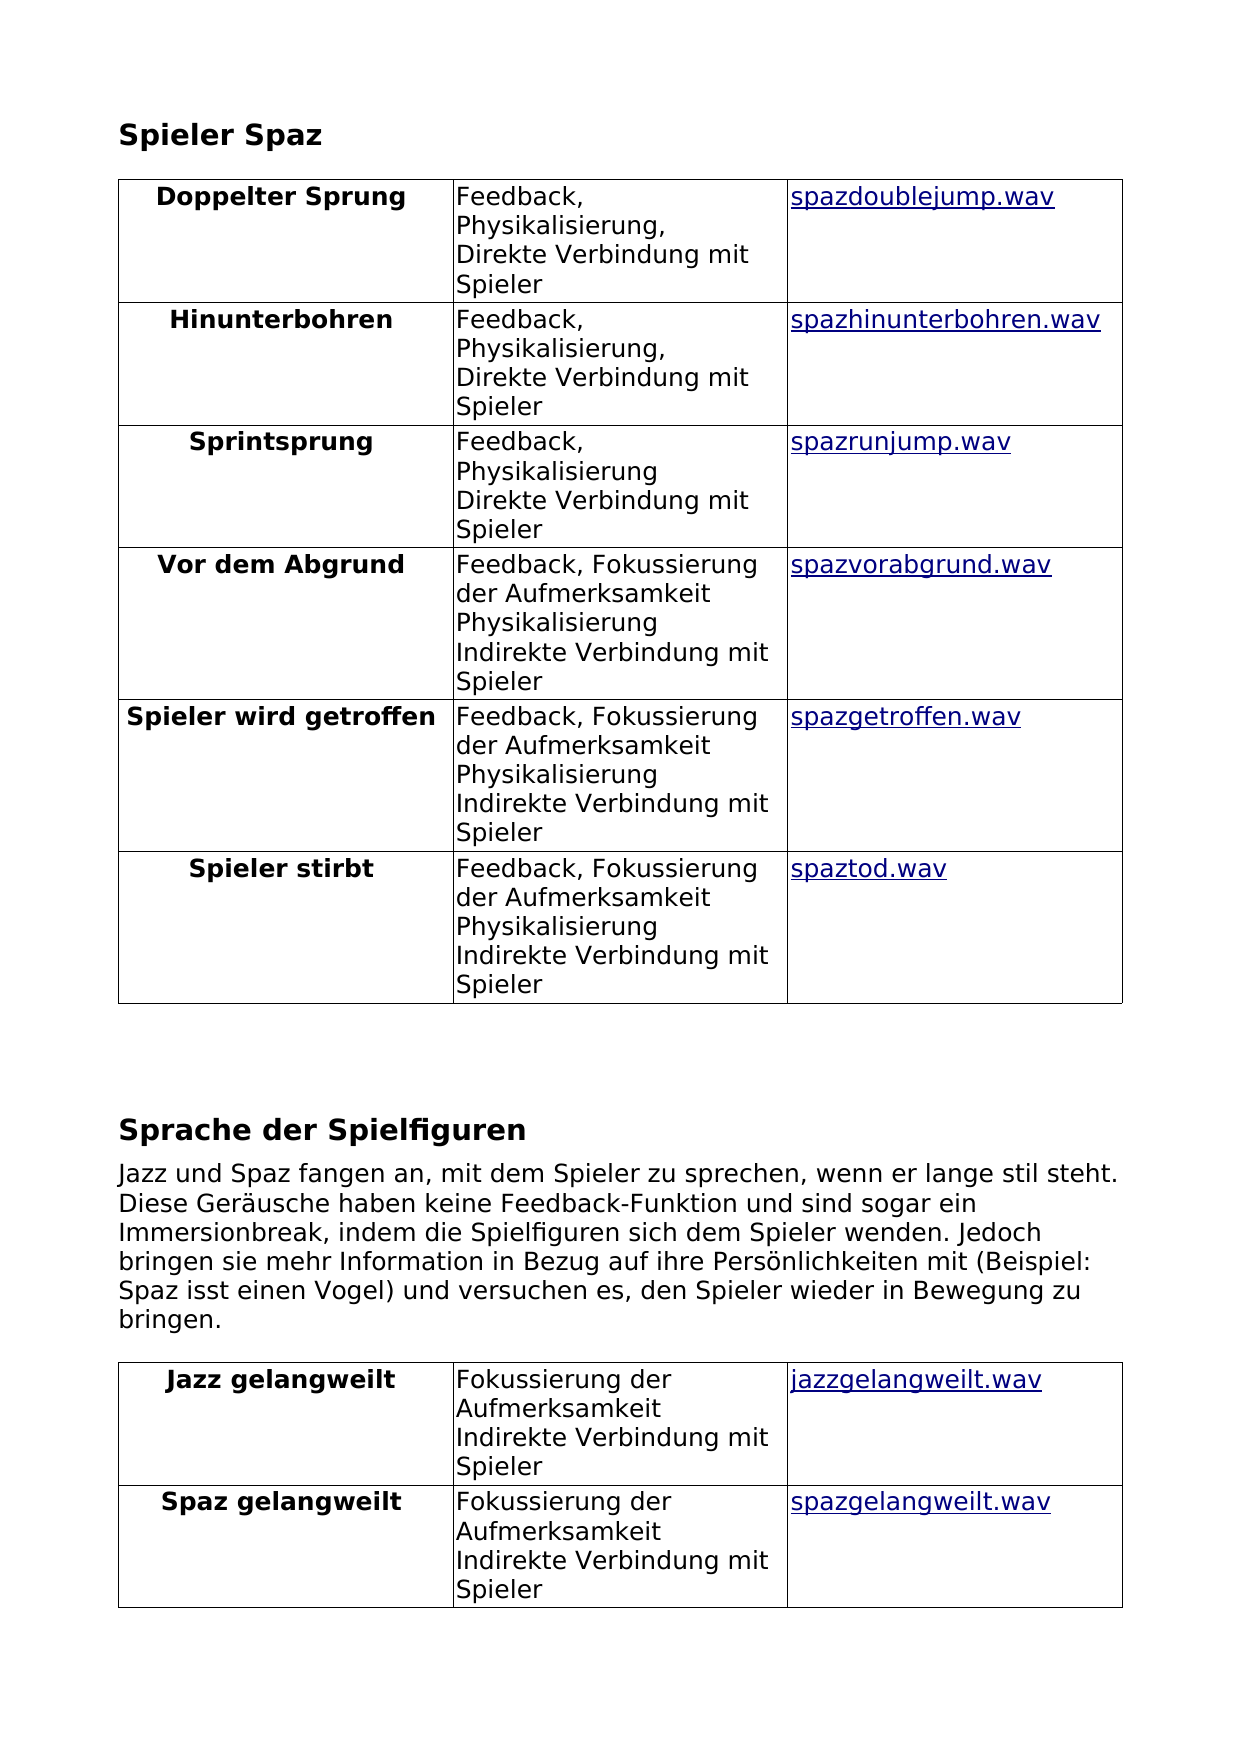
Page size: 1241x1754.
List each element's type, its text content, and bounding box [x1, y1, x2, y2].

table_cell Fokussierung der Aufmerksamkeit Indirekte Verbindung mit Spieler [454, 1486, 787, 1607]
table_header spazdoublejump.wav [788, 180, 1122, 302]
table_cell spazhinunterbohren.wav [788, 303, 1122, 424]
table_cell Feedback, Physikalisierung, Direkte Verbindung mit Spieler [454, 303, 787, 424]
table_header Jazz gelangweilt [119, 1363, 453, 1484]
table_cell spazgelangweilt.wav [788, 1486, 1122, 1607]
table_cell Feedback, Physikalisierung Direkte Verbindung mit Spieler [454, 426, 787, 547]
table_cell spaztod.wav [788, 852, 1122, 1002]
table_cell spazvorabgrund.wav [788, 548, 1122, 699]
table_cell Spieler wird getroffen [119, 700, 453, 851]
table_cell Feedback, Fokussierung der Aufmerksamkeit Physikalisierung Indirekte Verbindung mit Spieler [454, 852, 787, 1002]
table_cell spazgetroffen.wav [788, 700, 1122, 851]
table_cell Vor dem Abgrund [119, 548, 453, 699]
table_header Feedback, Physikalisierung, Direkte Verbindung mit Spieler [454, 180, 787, 302]
table_cell spazrunjump.wav [788, 426, 1122, 547]
table_cell Spaz gelangweilt [119, 1486, 453, 1607]
table_cell Feedback, Fokussierung der Aufmerksamkeit Physikalisierung Indirekte Verbindung mit Spieler [454, 548, 787, 699]
table_cell Spieler stirbt [119, 852, 453, 1002]
table_header jazzgelangweilt.wav [788, 1363, 1122, 1484]
table_cell Sprintsprung [119, 426, 453, 547]
table_cell Feedback, Fokussierung der Aufmerksamkeit Physikalisierung Indirekte Verbindung mit Spieler [454, 700, 787, 851]
table_header Fokussierung der Aufmerksamkeit Indirekte Verbindung mit Spieler [454, 1363, 787, 1484]
text Jazz und Spaz fangen an, mit dem Spieler zu sprechen, wenn er lange stil steht. Diese Geräusche haben keine Feedback-Funktion und sind sogar ein Immersionbreak, indem die Spielfiguren sich dem Spieler wenden. Jedoch bringen sie mehr Information in Bezug auf ihre Persönlichkeiten mit (Beispiel: Spaz isst einen Vogel) und versuchen es, den Spieler wieder in Bewegung zu bringen. [118, 1160, 1122, 1335]
subtitle Spieler Spaz [118, 118, 1122, 152]
table_header Doppelter Sprung [119, 180, 453, 302]
table_cell Hinunterbohren [119, 303, 453, 424]
subtitle Sprache der Spielfiguren [118, 1113, 1122, 1147]
